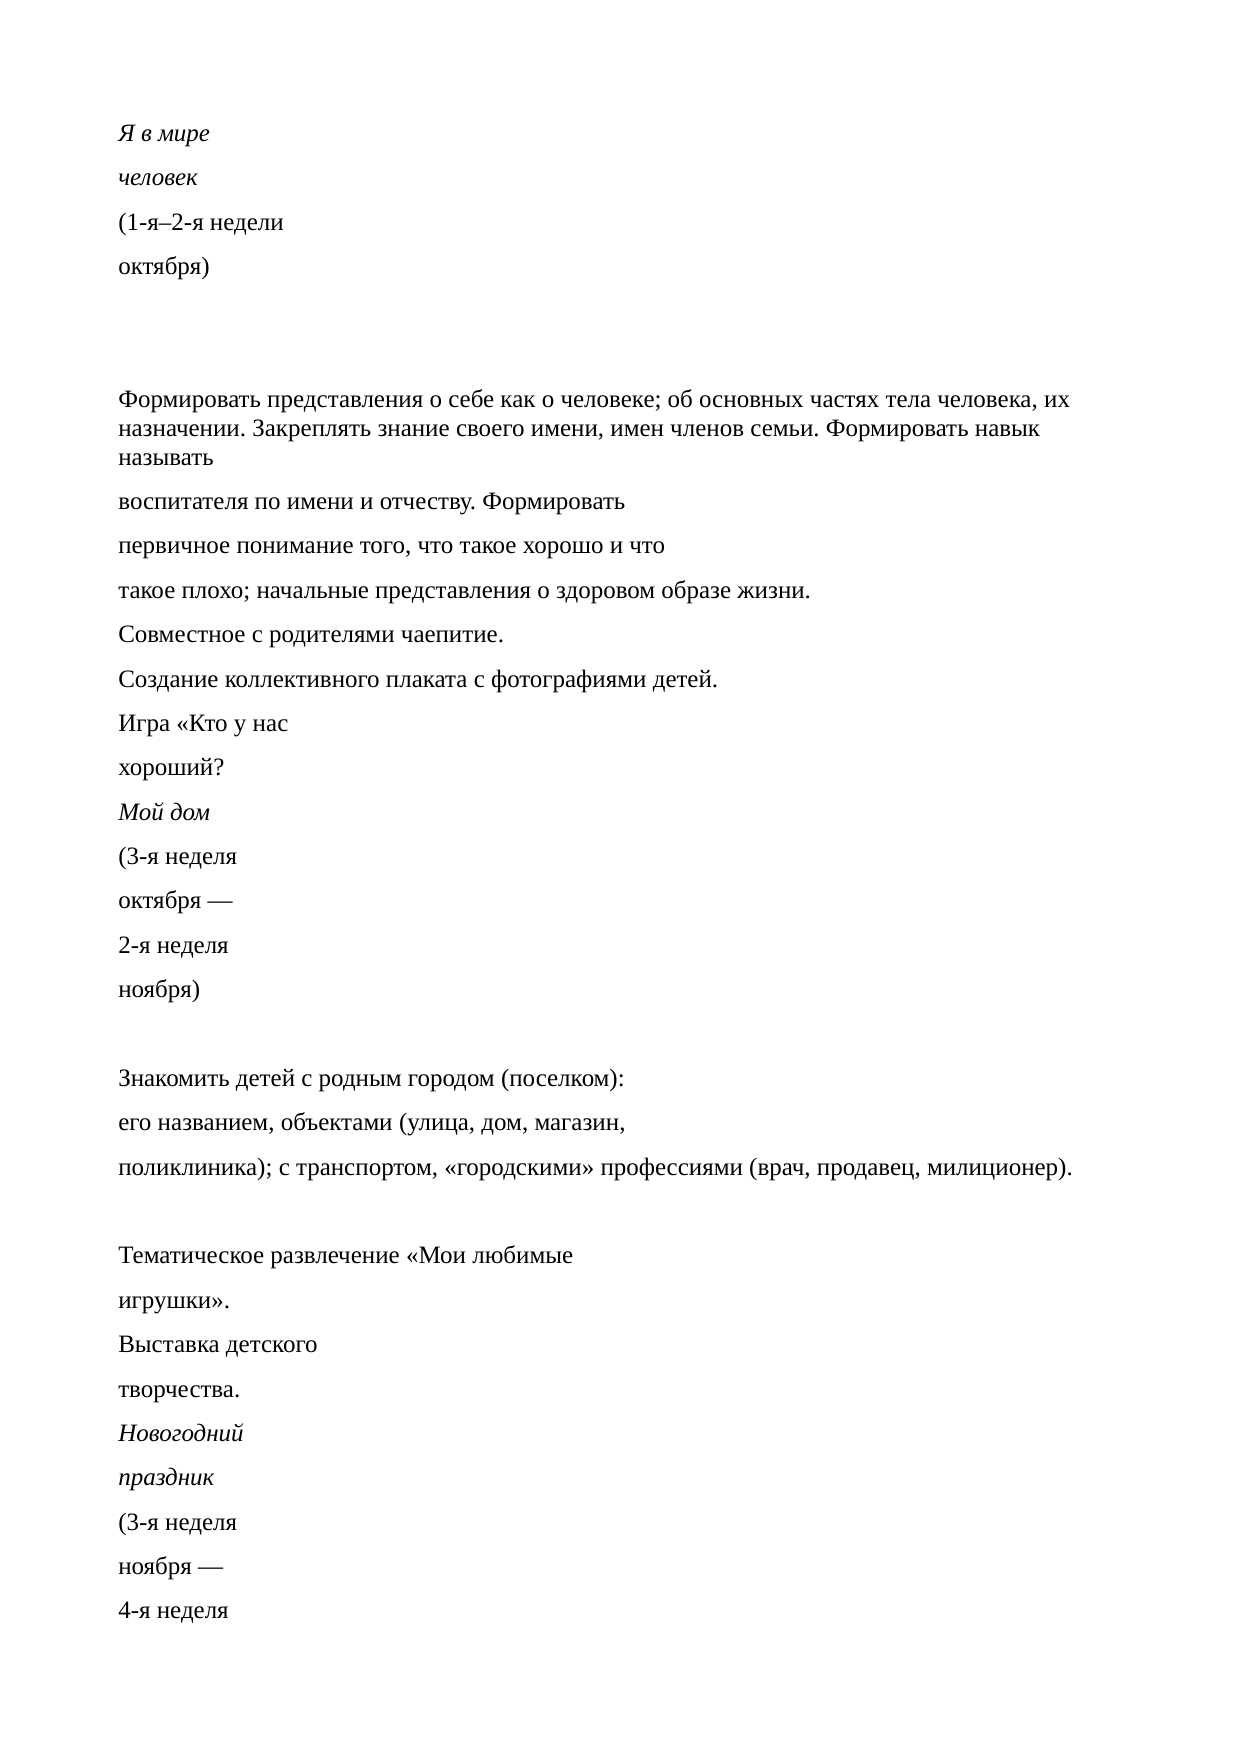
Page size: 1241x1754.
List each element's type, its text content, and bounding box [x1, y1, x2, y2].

text праздник [118, 1462, 1122, 1491]
text игрушки». [118, 1285, 1122, 1314]
text Новогодний [118, 1418, 1122, 1447]
text Мой дом [118, 797, 1122, 826]
text ноября) [118, 974, 1122, 1003]
text творчества. [118, 1374, 1122, 1402]
text воспитателя по имени и отчеству. Формировать [118, 486, 1122, 515]
text человек [118, 162, 1122, 191]
text (3-я неделя [118, 1507, 1122, 1536]
text Формировать представления о себе как о человеке; об основных частях тела человека, их назначении. Закреплять знание своего имени, имен членов семьи. Формировать навык называть [118, 384, 1122, 471]
text такое плохо; начальные представления о здоровом образе жизни. [118, 575, 1122, 604]
text первичное понимание того, что такое хорошо и что [118, 531, 1122, 559]
text 4-я неделя [118, 1596, 1122, 1624]
text Я в мире [118, 118, 1122, 147]
text ноября — [118, 1551, 1122, 1580]
text октября — [118, 886, 1122, 914]
text поликлиника); с транспортом, «городскими» профессиями (врач, продавец, милиционер). [118, 1152, 1122, 1181]
text (3-я неделя [118, 841, 1122, 870]
text Тематическое развлечение «Мои любимые [118, 1241, 1122, 1269]
text Выставка детского [118, 1329, 1122, 1358]
text хороший? [118, 752, 1122, 781]
text октября) [118, 251, 1122, 280]
text 2-я неделя [118, 930, 1122, 959]
text Знакомить детей с родным городом (поселком): [118, 1063, 1122, 1092]
text его названием, объектами (улица, дом, магазин, [118, 1107, 1122, 1136]
text Игра «Кто у нас [118, 708, 1122, 737]
text (1-я–2-я недели [118, 207, 1122, 236]
text Создание коллективного плаката с фотографиями детей. [118, 664, 1122, 692]
text Совместное с родителями чаепитие. [118, 619, 1122, 648]
